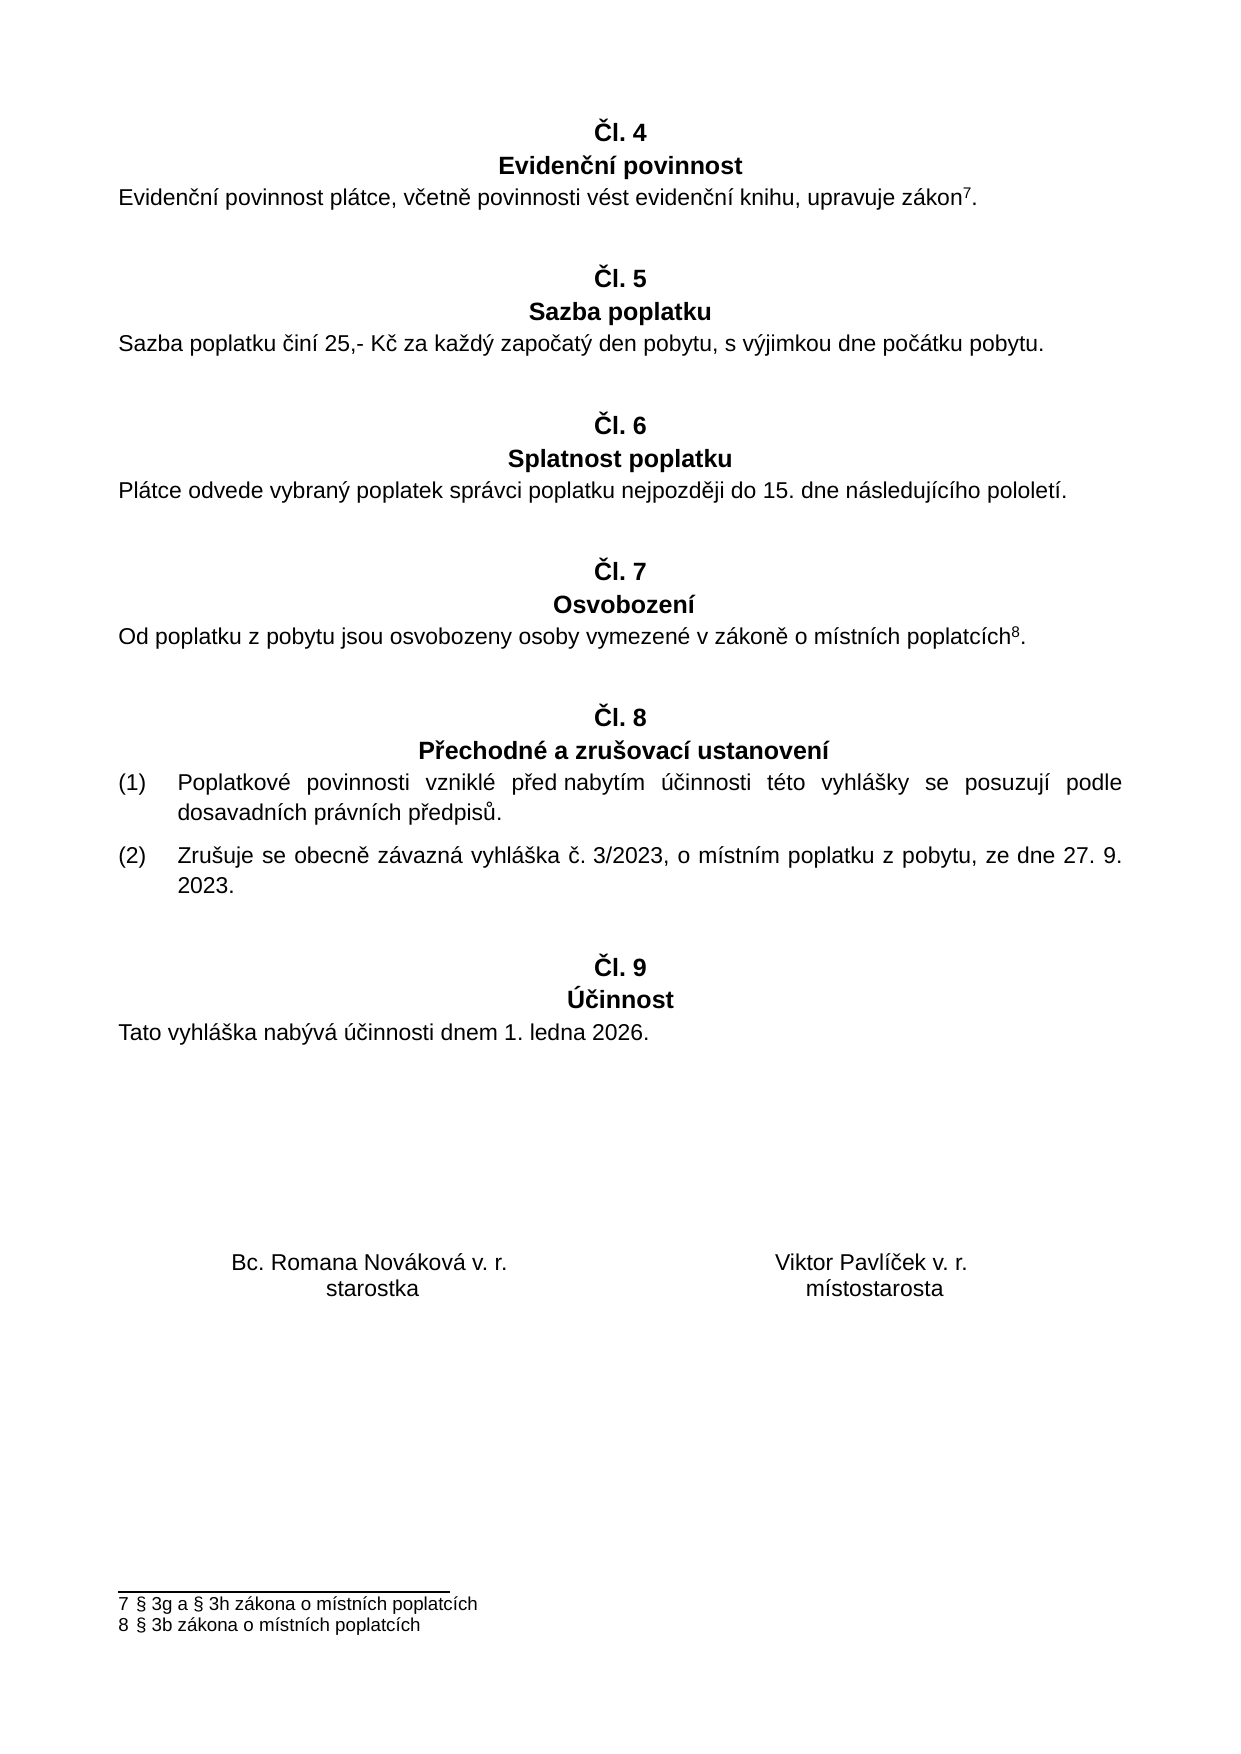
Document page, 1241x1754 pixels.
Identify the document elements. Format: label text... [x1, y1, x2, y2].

table_cell [620, 1308, 1122, 1426]
text § 3g a § 3h zákona o místních poplatcích [118, 1592, 1122, 1614]
text Evidenční povinnost plátce, včetně povinnosti vést evidenční knihu, upravuje zákon. [118, 184, 1122, 211]
subtitle Čl. 8 Přechodné a zrušovací ustanovení [118, 703, 1122, 765]
subtitle Čl. 4 Evidenční povinnost [118, 118, 1122, 180]
subtitle Čl. 7 Osvobození [118, 557, 1122, 619]
subtitle Čl. 5 Sazba poplatku [118, 264, 1122, 326]
text Od poplatku z pobytu jsou osvobozeny osoby vymezené v zákoně o místních poplatcích. [118, 623, 1122, 649]
text Sazba poplatku činí 25,- Kč za každý započatý den pobytu, s výjimkou dne počátku pobytu. [118, 330, 1122, 357]
subtitle Čl. 9 Účinnost [118, 952, 1122, 1014]
table_header Viktor Pavlíček v. r. místostarosta [620, 1189, 1122, 1307]
table_cell [118, 1308, 620, 1426]
text § 3b zákona o místních poplatcích [118, 1614, 1122, 1635]
text Plátce odvede vybraný poplatek správci poplatku nejpozději do 15. dne následujícího pololetí. [118, 477, 1122, 503]
table_header Bc. Romana Nováková v. r. starostka [118, 1189, 620, 1307]
list Zrušuje se obecně závazná vyhláška č. 3/2023, o místním poplatku z pobytu, ze dne 27. 9. 2023. [118, 842, 1122, 899]
list Poplatkové povinnosti vzniklé před nabytím účinnosti této vyhlášky se posuzují podle dosavadních právních předpisů. [118, 769, 1122, 826]
subtitle Čl. 6 Splatnost poplatku [118, 411, 1122, 472]
text Tato vyhláška nabývá účinnosti dnem 1. ledna 2026. [118, 1018, 1122, 1045]
